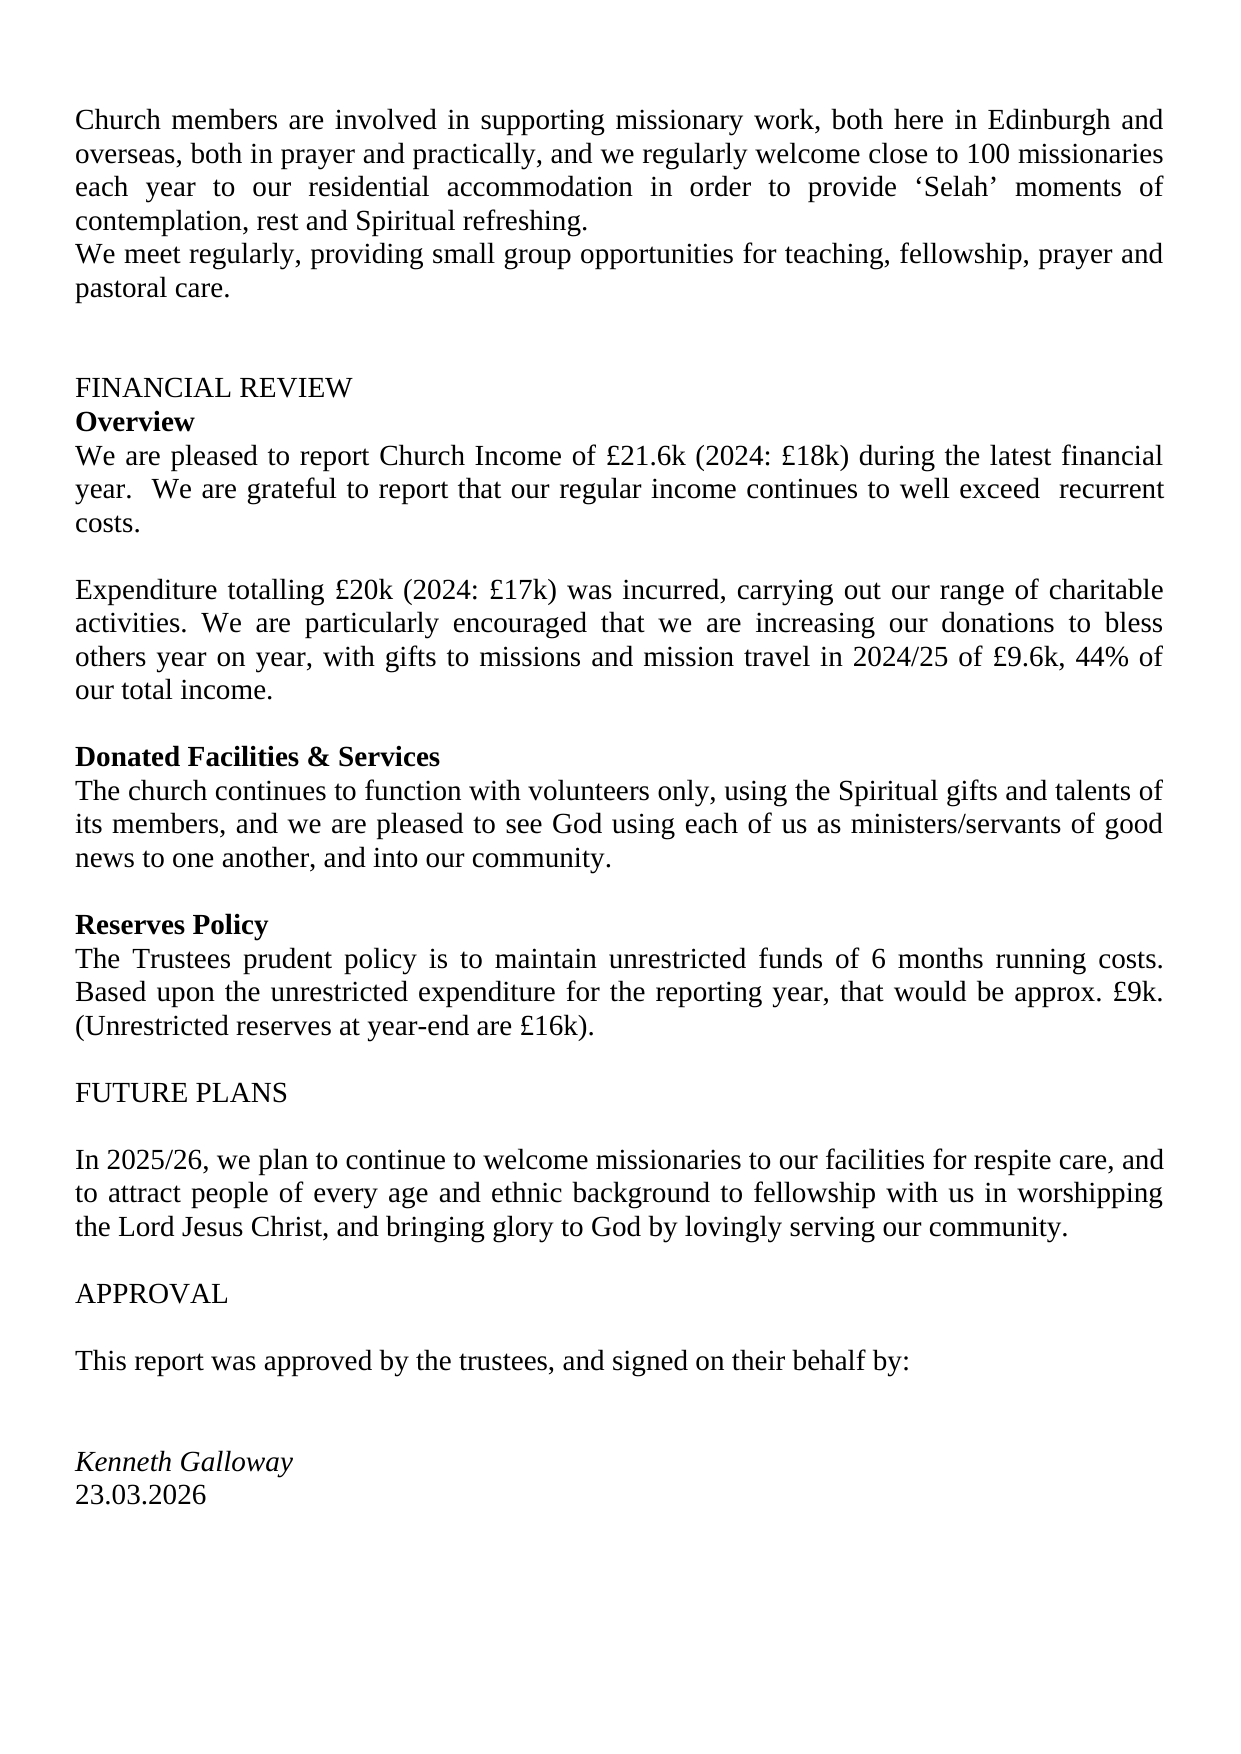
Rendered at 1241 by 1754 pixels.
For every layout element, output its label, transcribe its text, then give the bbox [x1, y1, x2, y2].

text Reserves Policy [75, 907, 1165, 941]
text FINANCIAL REVIEW [75, 371, 1165, 404]
text Donated Facilities & Services [75, 739, 1165, 773]
text APPROVAL [75, 1276, 1165, 1310]
text The Trustees prudent policy is to maintain unrestricted funds of 6 months running costs. Based upon the unrestricted expenditure for the reporting year, that would be approx. £9k. (Unrestricted reserves at year-end are £16k). [75, 941, 1165, 1041]
text Kenneth Galloway [75, 1444, 1165, 1477]
text We are pleased to report Church Income of £21.6k (2024: £18k) during the latest financial year. We are grateful to report that our regular income continues to well exceed recurrent costs. [75, 438, 1165, 538]
text In 2025/26, we plan to continue to welcome missionaries to our facilities for respite care, and to attract people of every age and ethnic background to fellowship with us in worshipping the Lord Jesus Christ, and bringing glory to God by lovingly serving our community. [75, 1142, 1165, 1243]
text This report was approved by the trustees, and signed on their behalf by: [75, 1343, 1165, 1377]
text The church continues to function with volunteers only, using the Spiritual gifts and talents of its members, and we are pleased to see God using each of us as ministers/servants of good news to one another, and into our community. [75, 773, 1165, 874]
text Expenditure totalling £20k (2024: £17k) was incurred, carrying out our range of charitable activities. We are particularly encouraged that we are increasing our donations to bless others year on year, with gifts to missions and mission travel in 2024/25 of £9.6k, 44% of our total income. [75, 572, 1165, 706]
text Church members are involved in supporting missionary work, both here in Edinburgh and overseas, both in prayer and practically, and we regularly welcome close to 100 missionaries each year to our residential accommodation in order to provide ‘Selah’ moments of contemplation, rest and Spiritual refreshing. [75, 102, 1165, 236]
text We meet regularly, providing small group opportunities for teaching, fellowship, prayer and pastoral care. [75, 236, 1165, 303]
text FUTURE PLANS [75, 1075, 1165, 1108]
text 23.03.2026 [75, 1477, 1165, 1511]
text Overview [75, 404, 1165, 438]
